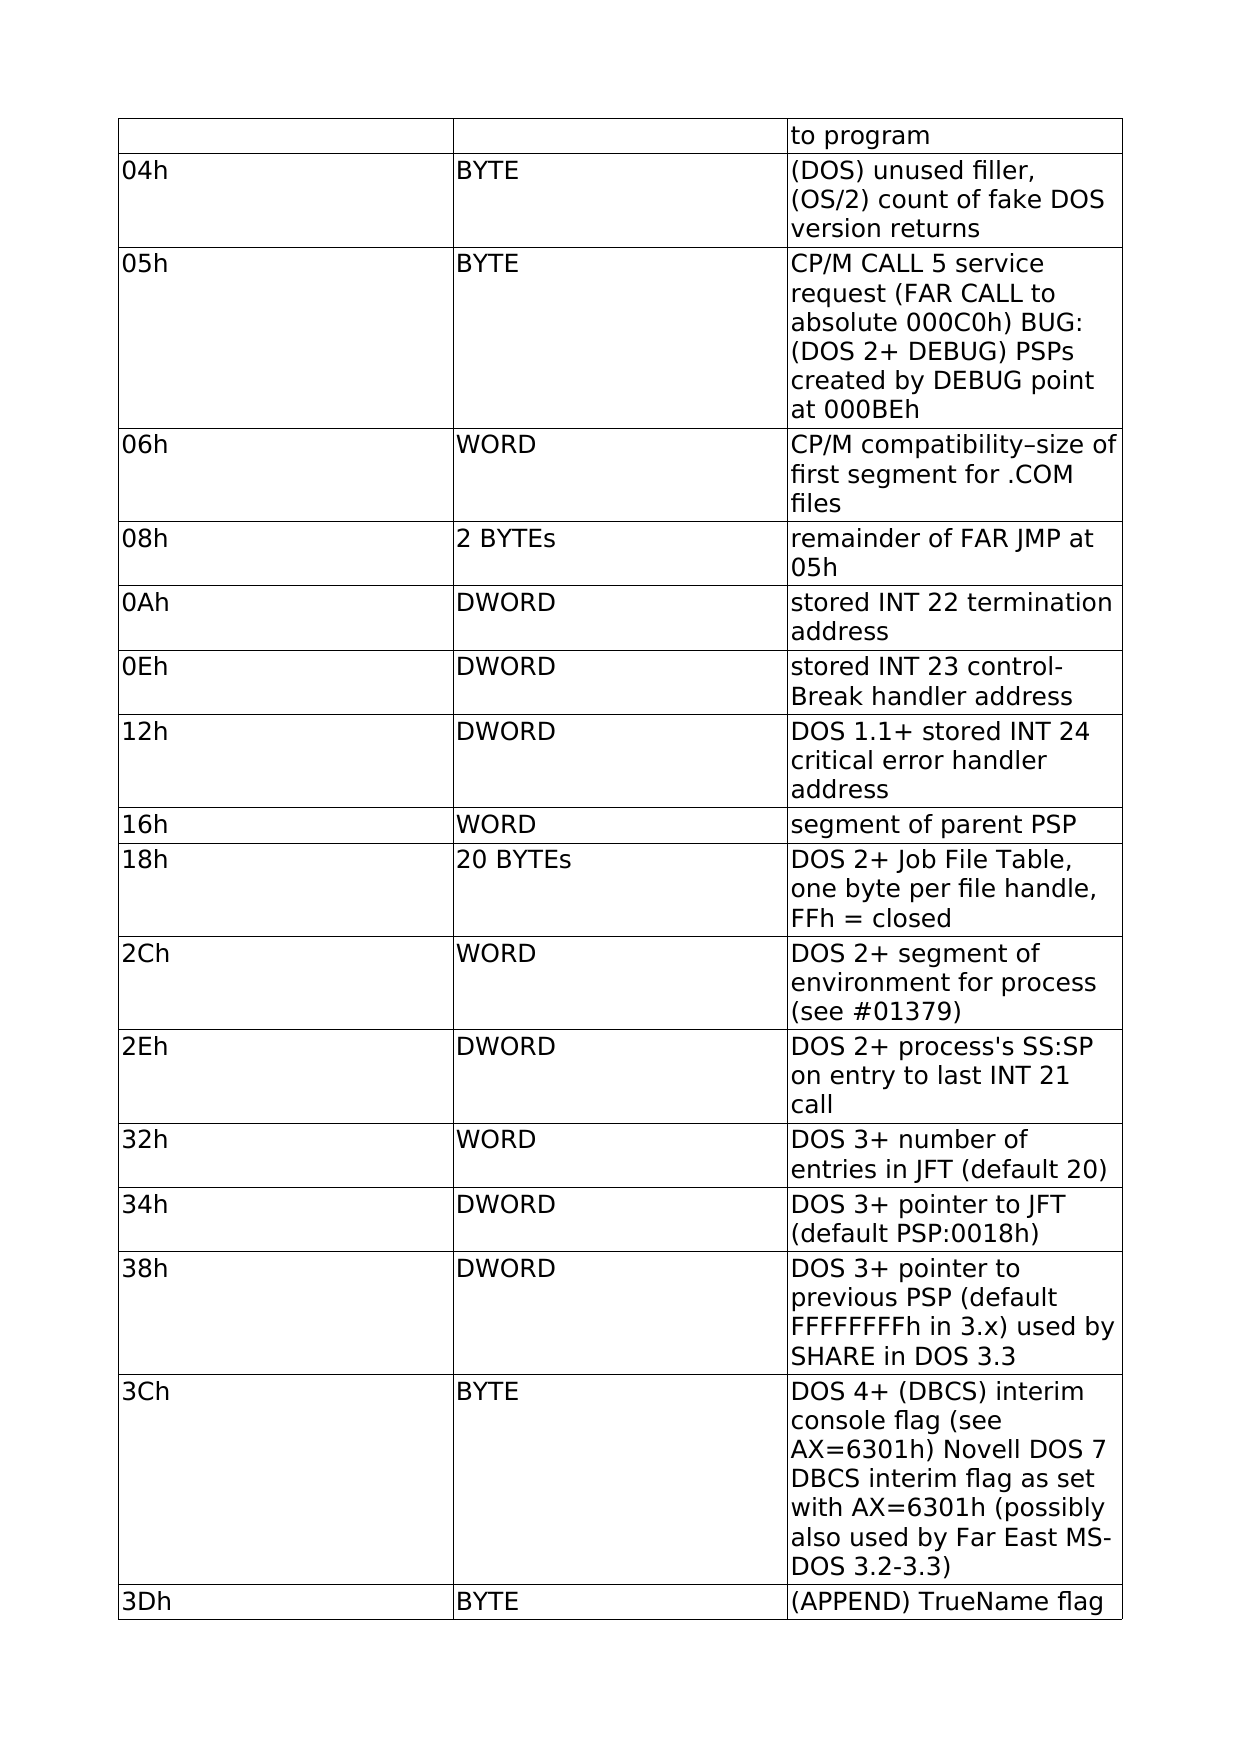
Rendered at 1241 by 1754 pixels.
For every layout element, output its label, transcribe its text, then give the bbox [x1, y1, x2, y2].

table_cell DOS 2+ process's SS:SP on entry to last INT 21 call [788, 1030, 1122, 1123]
table_cell 38h [119, 1252, 453, 1374]
table_cell (DOS) unused filler, (OS/2) count of fake DOS version returns [788, 154, 1122, 247]
table_cell 05h [119, 248, 453, 428]
table_cell to program [788, 119, 1122, 153]
table_cell 3Ch [119, 1375, 453, 1584]
table_cell WORD [454, 429, 787, 521]
table_cell 0Eh [119, 651, 453, 714]
table_cell 34h [119, 1188, 453, 1251]
table_cell 16h [119, 808, 453, 842]
table_cell BYTE [454, 1375, 787, 1584]
table_cell 04h [119, 154, 453, 247]
table_cell 2Ch [119, 937, 453, 1029]
table_cell stored INT 23 control-Break handler address [788, 651, 1122, 714]
table_cell DOS 1.1+ stored INT 24 critical error handler address [788, 715, 1122, 807]
table_cell DWORD [454, 715, 787, 807]
table_cell CP/M compatibility–size of first segment for .COM files [788, 429, 1122, 521]
table_cell 18h [119, 844, 453, 936]
table_cell remainder of FAR JMP at 05h [788, 522, 1122, 585]
table_cell segment of parent PSP [788, 808, 1122, 842]
table_cell DWORD [454, 586, 787, 649]
table_cell DWORD [454, 1188, 787, 1251]
table_cell 0Ah [119, 586, 453, 649]
table_cell CP/M CALL 5 service request (FAR CALL to absolute 000C0h) BUG: (DOS 2+ DEBUG) PSPs created by DEBUG point at 000BEh [788, 248, 1122, 428]
table_cell DOS 4+ (DBCS) interim console flag (see AX=6301h) Novell DOS 7 DBCS interim flag as set with AX=6301h (possibly also used by Far East MS-DOS 3.2-3.3) [788, 1375, 1122, 1584]
table_cell WORD [454, 1124, 787, 1187]
table_cell DWORD [454, 1030, 787, 1123]
table_cell BYTE [454, 1585, 787, 1619]
table_cell stored INT 22 termination address [788, 586, 1122, 649]
table_cell WORD [454, 808, 787, 842]
table_cell (APPEND) TrueName flag [788, 1585, 1122, 1619]
table_cell 20 BYTEs [454, 844, 787, 936]
table_cell DOS 3+ pointer to JFT (default PSP:0018h) [788, 1188, 1122, 1251]
table_cell 08h [119, 522, 453, 585]
table_cell 32h [119, 1124, 453, 1187]
table_cell DWORD [454, 1252, 787, 1374]
table_cell 3Dh [119, 1585, 453, 1619]
table_cell 2Eh [119, 1030, 453, 1123]
table_cell DOS 2+ segment of environment for process (see #01379) [788, 937, 1122, 1029]
table_cell WORD [454, 937, 787, 1029]
table_cell [454, 119, 787, 153]
table_cell DOS 3+ number of entries in JFT (default 20) [788, 1124, 1122, 1187]
table_cell BYTE [454, 154, 787, 247]
table_cell [119, 119, 453, 153]
table_cell 12h [119, 715, 453, 807]
table_cell 06h [119, 429, 453, 521]
table_cell 2 BYTEs [454, 522, 787, 585]
table_cell DWORD [454, 651, 787, 714]
table_cell DOS 3+ pointer to previous PSP (default FFFFFFFFh in 3.x) used by SHARE in DOS 3.3 [788, 1252, 1122, 1374]
table_cell BYTE [454, 248, 787, 428]
table_cell DOS 2+ Job File Table, one byte per file handle, FFh = closed [788, 844, 1122, 936]
